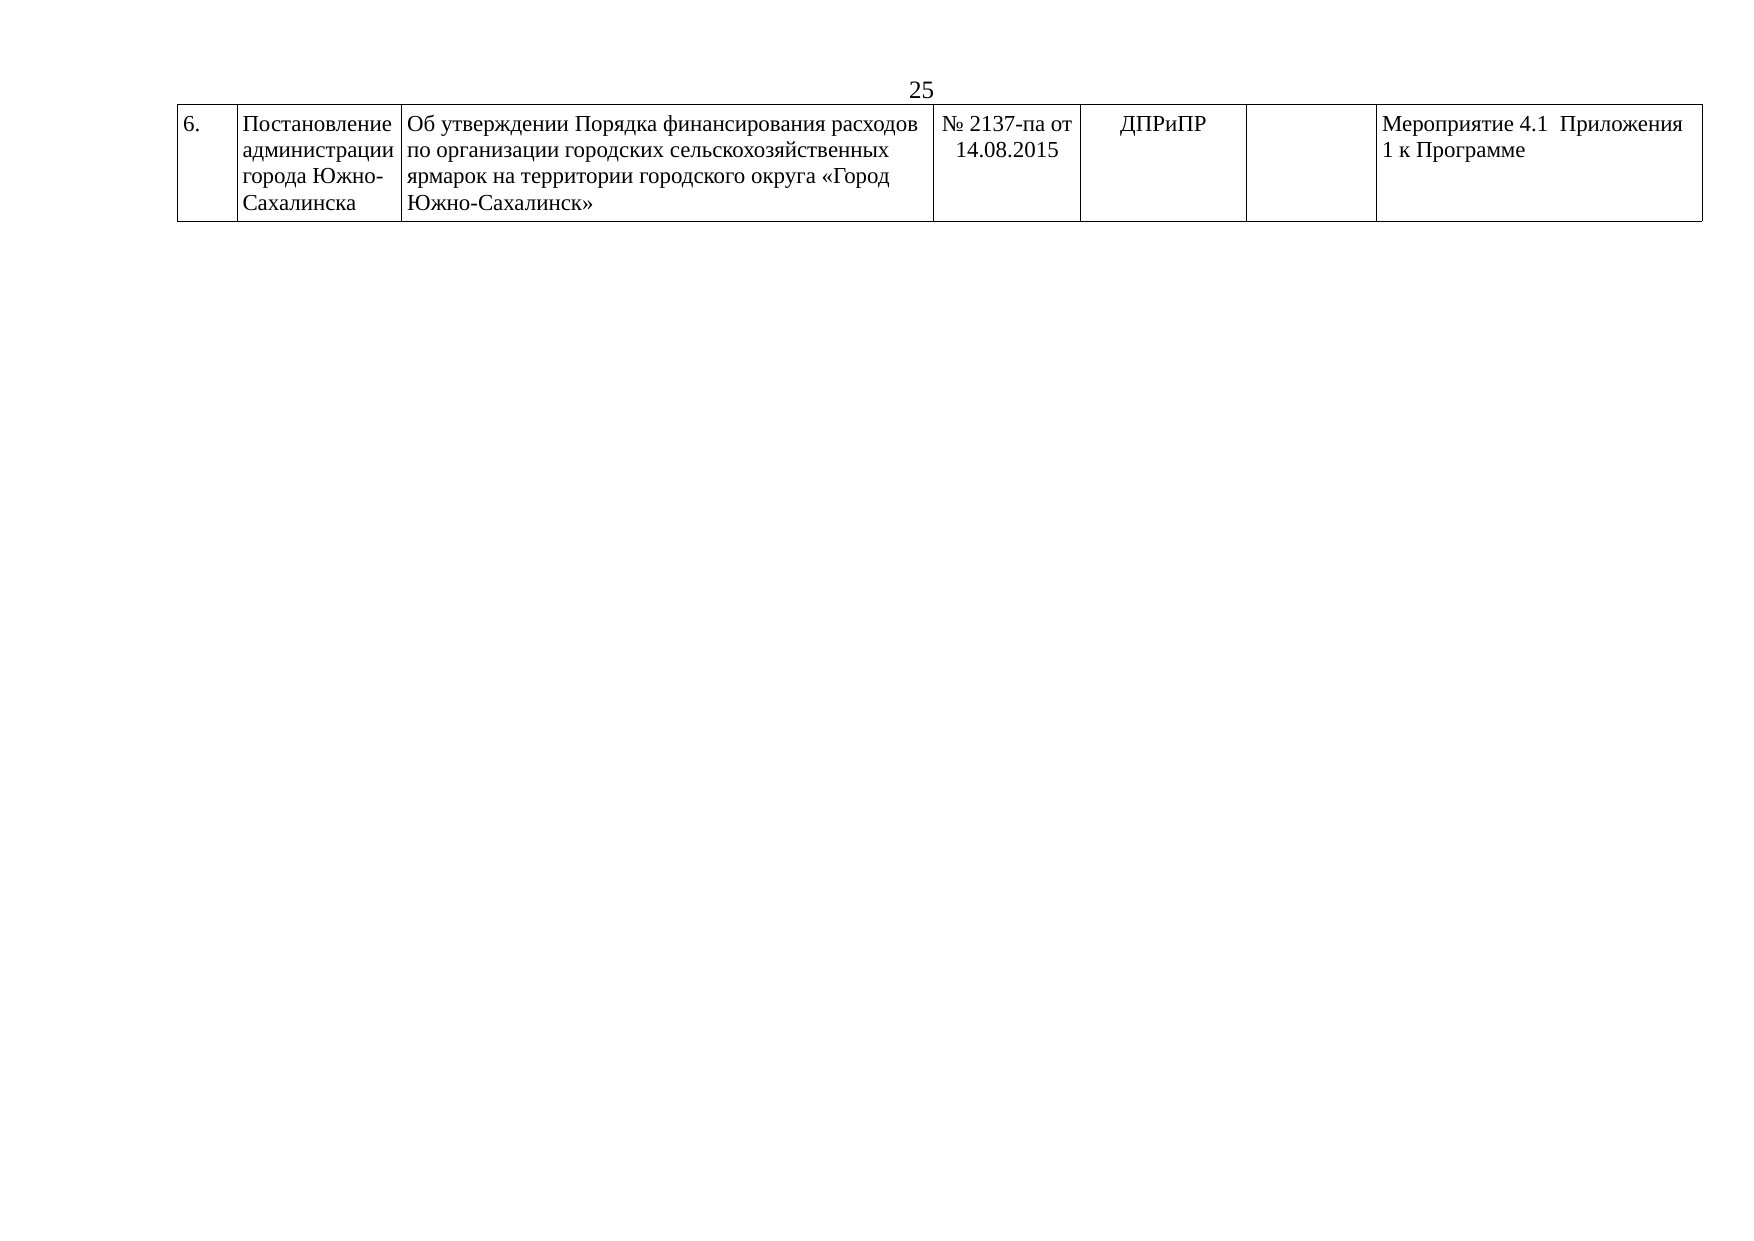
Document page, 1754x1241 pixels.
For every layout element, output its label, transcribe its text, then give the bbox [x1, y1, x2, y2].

table_cell Постановление администрации города Южно-Сахалинска [238, 105, 401, 221]
table_cell № 2137-па от 14.08.2015 [934, 105, 1080, 221]
table_cell Об утверждении Порядка финансирования расходов по организации городских сельскохозяйственных ярмарок на территории городского округа «Город Южно-Сахалинск» [402, 105, 933, 221]
table_cell Мероприятие 4.1 Приложения 1 к Программе [1377, 105, 1702, 221]
table_cell [1247, 105, 1376, 221]
table_cell ДПРиПР [1081, 105, 1246, 221]
table_cell 6. [178, 105, 237, 221]
